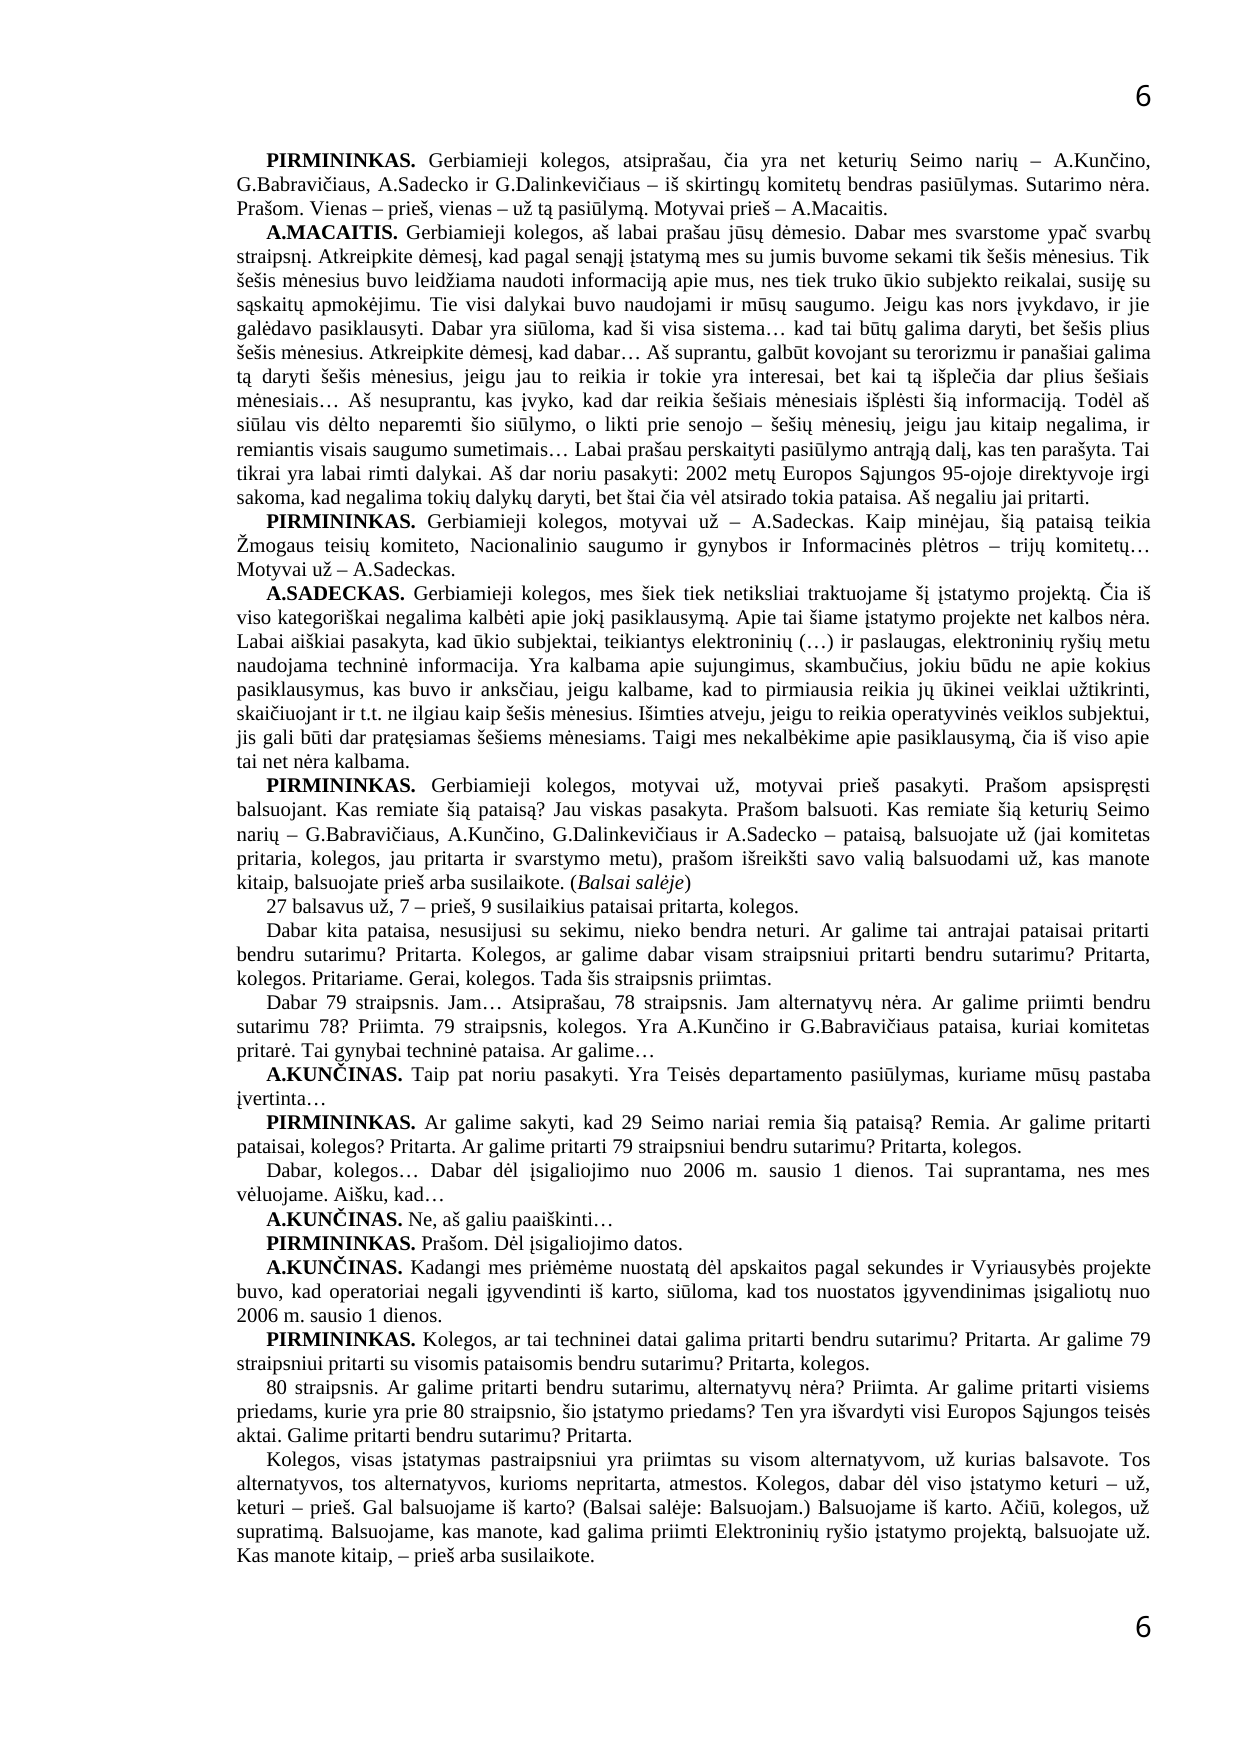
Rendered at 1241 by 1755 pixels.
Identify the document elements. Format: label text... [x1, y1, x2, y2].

text Dabar 79 straipsnis. Jam… Atsiprašau, 78 straipsnis. Jam alternatyvų nėra. Ar galime priimti bendru sutarimu 78? Priimta. 79 straipsnis, kolegos. Yra A.Kunčino ir G.Babravičiaus pataisa, kuriai komitetas pritarė. Tai gynybai techninė pataisa. Ar galime… [236, 990, 1152, 1062]
text PIRMININKAS. Ar galime sakyti, kad 29 Seimo nariai remia šią pataisą? Remia. Ar galime pritarti pataisai, kolegos? Pritarta. Ar galime pritarti 79 straipsniui bendru sutarimu? Pritarta, kolegos. [236, 1110, 1152, 1158]
text A.KUNČINAS. Kadangi mes priėmėme nuostatą dėl apskaitos pagal sekundes ir Vyriausybės projekte buvo, kad operatoriai negali įgyvendinti iš karto, siūloma, kad tos nuostatos įgyvendinimas įsigaliotų nuo 2006 m. sausio 1 dienos. [236, 1254, 1152, 1327]
text PIRMININKAS. Gerbiamieji kolegos, atsiprašau, čia yra net keturių Seimo narių – A.Kunčino, G.Babravičiaus, A.Sadecko ir G.Dalinkevičiaus – iš skirtingų komitetų bendras pasiūlymas. Sutarimo nėra. Prašom. Vienas – prieš, vienas – už tą pasiūlymą. Motyvai prieš – A.Macaitis. [236, 148, 1152, 220]
text Dabar kita pataisa, nesusijusi su sekimu, nieko bendra neturi. Ar galime tai antrajai pataisai pritarti bendru sutarimu? Pritarta. Kolegos, ar galime dabar visam straipsniui pritarti bendru sutarimu? Pritarta, kolegos. Pritariame. Gerai, kolegos. Tada šis straipsnis priimtas. [236, 918, 1152, 990]
text A.KUNČINAS. Taip pat noriu pasakyti. Yra Teisės departamento pasiūlymas, kuriame mūsų pastaba įvertinta… [236, 1062, 1152, 1110]
text A.KUNČINAS. Ne, aš galiu paaiškinti… [236, 1206, 1152, 1231]
text Kolegos, visas įstatymas pastraipsniui yra priimtas su visom alternatyvom, už kurias balsavote. Tos alternatyvos, tos alternatyvos, kurioms nepritarta, atmestos. Kolegos, dabar dėl viso įstatymo keturi – už, keturi – prieš. Gal balsuojame iš karto? (Balsai salėje: Balsuojam.) Balsuojame iš karto. Ačiū, kolegos, už supratimą. Balsuojame, kas manote, kad galima priimti Elektroninių ryšio įstatymo projektą, balsuojate už. Kas manote kitaip, – prieš arba susilaikote. [236, 1447, 1152, 1567]
text PIRMININKAS. Kolegos, ar tai techninei datai galima pritarti bendru sutarimu? Pritarta. Ar galime 79 straipsniui pritarti su visomis pataisomis bendru sutarimu? Pritarta, kolegos. [236, 1327, 1152, 1375]
text A.MACAITIS. Gerbiamieji kolegos, aš labai prašau jūsų dėmesio. Dabar mes svarstome ypač svarbų straipsnį. Atkreipkite dėmesį, kad pagal senąjį įstatymą mes su jumis buvome sekami tik šešis mėnesius. Tik šešis mėnesius buvo leidžiama naudoti informaciją apie mus, nes tiek truko ūkio subjekto reikalai, susiję su sąskaitų apmokėjimu. Tie visi dalykai buvo naudojami ir mūsų saugumo. Jeigu kas nors įvykdavo, ir jie galėdavo pasiklausyti. Dabar yra siūloma, kad ši visa sistema… kad tai būtų galima daryti, bet šešis plius šešis mėnesius. Atkreipkite dėmesį, kad dabar… Aš suprantu, galbūt kovojant su terorizmu ir panašiai galima tą daryti šešis mėnesius, jeigu jau to reikia ir tokie yra interesai, bet kai tą išplečia dar plius šešiais mėnesiais… Aš nesuprantu, kas įvyko, kad dar reikia šešiais mėnesiais išplėsti šią informaciją. Todėl aš siūlau vis dėlto neparemti šio siūlymo, o likti prie senojo – šešių mėnesių, jeigu jau kitaip negalima, ir remiantis visais saugumo sumetimais… Labai prašau perskaityti pasiūlymo antrąją dalį, kas ten parašyta. Tai tikrai yra labai rimti dalykai. Aš dar noriu pasakyti: 2002 metų Europos Sąjungos 95-ojoje direktyvoje irgi sakoma, kad negalima tokių dalykų daryti, bet štai čia vėl atsirado tokia pataisa. Aš negaliu jai pritarti. [236, 220, 1152, 509]
text A.SADECKAS. Gerbiamieji kolegos, mes šiek tiek netiksliai traktuojame šį įstatymo projektą. Čia iš viso kategoriškai negalima kalbėti apie jokį pasiklausymą. Apie tai šiame įstatymo projekte net kalbos nėra. Labai aiškiai pasakyta, kad ūkio subjektai, teikiantys elektroninių (…) ir paslaugas, elektroninių ryšių metu naudojama techninė informacija. Yra kalbama apie sujungimus, skambučius, jokiu būdu ne apie kokius pasiklausymus, kas buvo ir anksčiau, jeigu kalbame, kad to pirmiausia reikia jų ūkinei veiklai užtikrinti, skaičiuojant ir t.t. ne ilgiau kaip šešis mėnesius. Išimties atveju, jeigu to reikia operatyvinės veiklos subjektui, jis gali būti dar pratęsiamas šešiems mėnesiams. Taigi mes nekalbėkime apie pasiklausymą, čia iš viso apie tai net nėra kalbama. [236, 581, 1152, 773]
text Dabar, kolegos… Dabar dėl įsigaliojimo nuo 2006 m. sausio 1 dienos. Tai suprantama, nes mes vėluojame. Aišku, kad… [236, 1158, 1152, 1206]
text PIRMININKAS. Gerbiamieji kolegos, motyvai už, motyvai prieš pasakyti. Prašom apsispręsti balsuojant. Kas remiate šią pataisą? Jau viskas pasakyta. Prašom balsuoti. Kas remiate šią keturių Seimo narių – G.Babravičiaus, A.Kunčino, G.Dalinkevičiaus ir A.Sadecko – pataisą, balsuojate už (jai komitetas pritaria, kolegos, jau pritarta ir svarstymo metu), prašom išreikšti savo valią balsuodami už, kas manote kitaip, balsuojate prieš arba susilaikote. (Balsai salėje) [236, 773, 1152, 894]
text PIRMININKAS. Prašom. Dėl įsigaliojimo datos. [236, 1231, 1152, 1254]
text 27 balsavus už, 7 – prieš, 9 susilaikius pataisai pritarta, kolegos. [236, 894, 1152, 918]
text PIRMININKAS. Gerbiamieji kolegos, motyvai už – A.Sadeckas. Kaip minėjau, šią pataisą teikia Žmogaus teisių komiteto, Nacionalinio saugumo ir gynybos ir Informacinės plėtros – trijų komitetų… Motyvai už – A.Sadeckas. [236, 509, 1152, 581]
text 80 straipsnis. Ar galime pritarti bendru sutarimu, alternatyvų nėra? Priimta. Ar galime pritarti visiems priedams, kurie yra prie 80 straipsnio, šio įstatymo priedams? Ten yra išvardyti visi Europos Sąjungos teisės aktai. Galime pritarti bendru sutarimu? Pritarta. [236, 1375, 1152, 1447]
